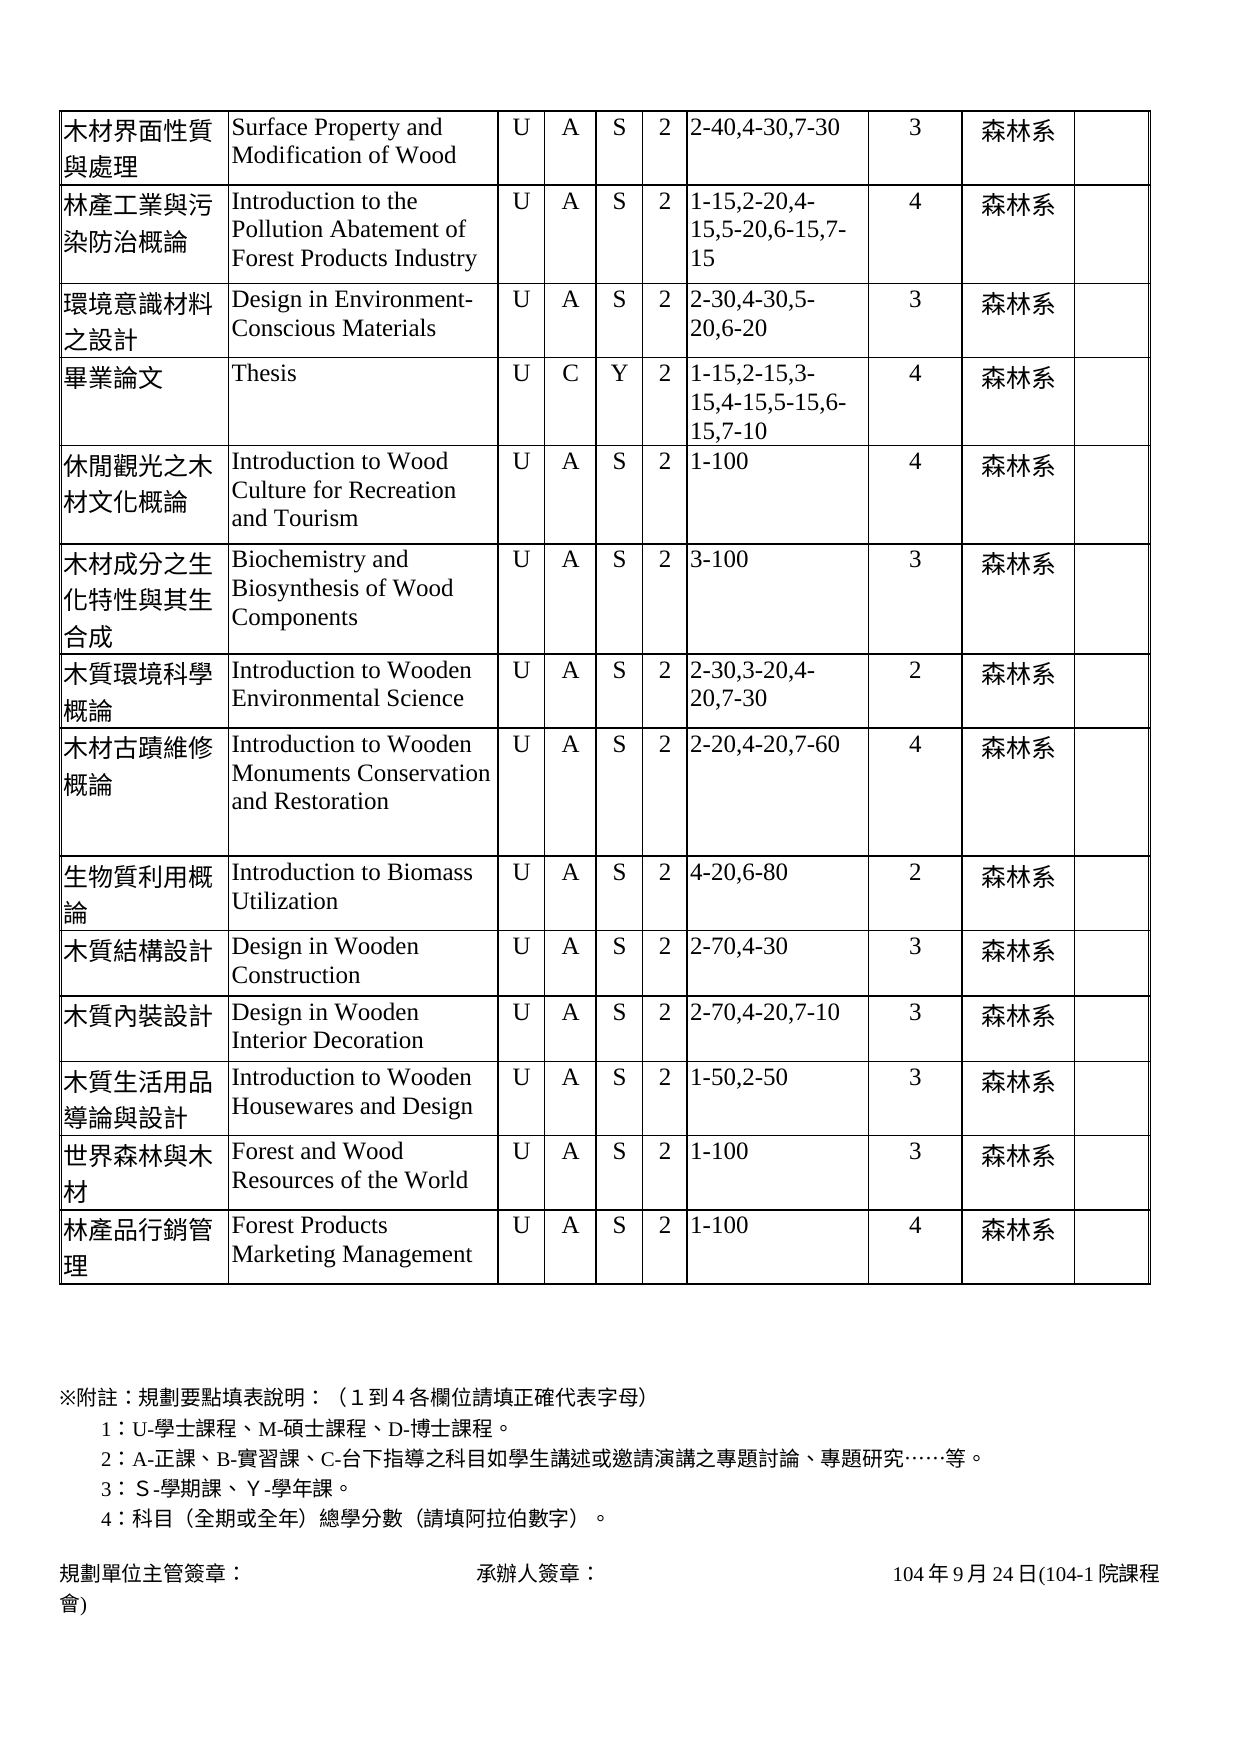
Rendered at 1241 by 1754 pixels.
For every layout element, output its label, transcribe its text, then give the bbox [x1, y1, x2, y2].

table_cell Biochemistry and Biosynthesis of Wood Components [229, 545, 497, 653]
table_cell 2 [643, 284, 686, 357]
table_cell 畢業論文 [62, 358, 228, 444]
table_cell S [597, 931, 642, 995]
table_cell S [597, 446, 642, 543]
table_cell 2 [643, 931, 686, 995]
table_cell S [597, 186, 642, 283]
table_cell Introduction to the Pollution Abatement of Forest Products Industry [229, 186, 497, 283]
table_cell 休閒觀光之木材文化概論 [62, 446, 228, 543]
table_cell 木質結構設計 [62, 931, 228, 995]
table_cell 3 [869, 112, 961, 184]
table_cell [1075, 1062, 1148, 1135]
table_cell 森林系 [963, 931, 1074, 995]
table_cell 環境意識材料之設計 [62, 284, 228, 357]
table_cell A [545, 1136, 595, 1209]
table_cell 2 [643, 857, 686, 929]
table_cell A [545, 284, 595, 357]
table_cell 4 [869, 1211, 961, 1283]
table_cell 森林系 [963, 729, 1074, 855]
table_cell U [499, 545, 544, 653]
table_cell C [545, 358, 595, 444]
table_cell U [499, 997, 544, 1061]
table_cell S [597, 1062, 642, 1135]
table_cell Forest Products Marketing Management [229, 1211, 497, 1283]
table_cell S [597, 997, 642, 1061]
table_cell A [545, 545, 595, 653]
table_cell 2 [643, 655, 686, 727]
table_cell S [597, 284, 642, 357]
table_cell A [545, 446, 595, 543]
table_cell A [545, 857, 595, 929]
table_cell 2 [643, 1062, 686, 1135]
table_cell 森林系 [963, 655, 1074, 727]
table_cell 2-30,4-30,5-20,6-20 [688, 284, 868, 357]
table_cell S [597, 857, 642, 929]
table_cell A [545, 931, 595, 995]
table_cell A [545, 186, 595, 283]
table_cell 森林系 [963, 997, 1074, 1061]
table_cell 4-20,6-80 [688, 857, 868, 929]
table_cell U [499, 931, 544, 995]
table_cell 1-50,2-50 [688, 1062, 868, 1135]
table_cell 1-100 [688, 1136, 868, 1209]
table_cell Introduction to Wooden Environmental Science [229, 655, 497, 727]
table_cell Introduction to Wood Culture for Recreation and Tourism [229, 446, 497, 543]
table_cell 2 [869, 655, 961, 727]
table_cell 2 [643, 446, 686, 543]
table_cell Design in Environment-Conscious Materials [229, 284, 497, 357]
table_cell 木材界面性質與處理 [62, 112, 228, 184]
table_cell 生物質利用概論 [62, 857, 228, 929]
table_cell U [499, 655, 544, 727]
table_cell [1075, 358, 1148, 444]
table_cell Y [597, 358, 642, 444]
table_cell 3 [869, 997, 961, 1061]
table_cell 森林系 [963, 857, 1074, 929]
table_cell 2 [643, 997, 686, 1061]
table_cell [1075, 1211, 1148, 1283]
table_cell S [597, 545, 642, 653]
table_cell [1075, 186, 1148, 283]
table_cell 2-40,4-30,7-30 [688, 112, 868, 184]
table_cell [1075, 545, 1148, 653]
table_cell 3 [869, 1062, 961, 1135]
table_cell Surface Property and Modification of Wood [229, 112, 497, 184]
table_cell 森林系 [963, 1211, 1074, 1283]
table_cell 森林系 [963, 358, 1074, 444]
table_cell U [499, 1136, 544, 1209]
table_cell Design in Wooden Interior Decoration [229, 997, 497, 1061]
table_cell [1075, 997, 1148, 1061]
table_cell U [499, 857, 544, 929]
table_cell [1075, 857, 1148, 929]
table_cell U [499, 284, 544, 357]
table_cell A [545, 655, 595, 727]
table_cell Introduction to Biomass Utilization [229, 857, 497, 929]
table_cell A [545, 729, 595, 855]
table_cell [1075, 931, 1148, 995]
table_cell 1-15,2-15,3-15,4-15,5-15,6-15,7-10 [688, 358, 868, 444]
table_cell A [545, 112, 595, 184]
table_cell 2-70,4-20,7-10 [688, 997, 868, 1061]
table_cell 2 [643, 112, 686, 184]
table_cell Introduction to Wooden Housewares and Design [229, 1062, 497, 1135]
table_cell 2 [869, 857, 961, 929]
table_cell 2-30,3-20,4-20,7-30 [688, 655, 868, 727]
table_cell 4 [869, 446, 961, 543]
table_cell 森林系 [963, 186, 1074, 283]
table_cell 2 [643, 1136, 686, 1209]
table_cell 4 [869, 358, 961, 444]
table_cell 2 [643, 186, 686, 283]
table_cell 2 [643, 545, 686, 653]
table_cell 2 [643, 1211, 686, 1283]
table_cell U [499, 112, 544, 184]
table_cell 1-100 [688, 1211, 868, 1283]
table_cell U [499, 358, 544, 444]
table_cell 林產工業與污染防治概論 [62, 186, 228, 283]
table_cell Design in Wooden Construction [229, 931, 497, 995]
table_cell 林產品行銷管理 [62, 1211, 228, 1283]
table_cell Forest and Wood Resources of the World [229, 1136, 497, 1209]
table_cell Thesis [229, 358, 497, 444]
table_cell 森林系 [963, 1062, 1074, 1135]
table_cell 3 [869, 545, 961, 653]
table_cell 木材古蹟維修概論 [62, 729, 228, 855]
table_cell 2-70,4-30 [688, 931, 868, 995]
table_cell S [597, 655, 642, 727]
table_cell 森林系 [963, 112, 1074, 184]
table_cell [1075, 284, 1148, 357]
table_cell [1075, 112, 1148, 184]
table_cell U [499, 186, 544, 283]
table_cell [1075, 446, 1148, 543]
table_cell S [597, 112, 642, 184]
table_cell U [499, 1062, 544, 1135]
table_cell 4 [869, 729, 961, 855]
table_cell [1075, 1136, 1148, 1209]
table_cell 森林系 [963, 446, 1074, 543]
table_cell 木材成分之生化特性與其生合成 [62, 545, 228, 653]
table_cell 森林系 [963, 1136, 1074, 1209]
table_cell 2-20,4-20,7-60 [688, 729, 868, 855]
table_cell [1075, 655, 1148, 727]
table_cell 世界森林與木材 [62, 1136, 228, 1209]
table_cell 2 [643, 358, 686, 444]
table_cell A [545, 1062, 595, 1135]
table_cell 木質環境科學概論 [62, 655, 228, 727]
table_cell 森林系 [963, 545, 1074, 653]
table_cell S [597, 1211, 642, 1283]
table_cell U [499, 1211, 544, 1283]
table_cell 4 [869, 186, 961, 283]
table_cell 3 [869, 931, 961, 995]
table_cell [1075, 729, 1148, 855]
table_cell 2 [643, 729, 686, 855]
table_cell U [499, 729, 544, 855]
table_cell 森林系 [963, 284, 1074, 357]
table_cell Introduction to Wooden Monuments Conservation and Restoration [229, 729, 497, 855]
table_cell A [545, 1211, 595, 1283]
table_cell 1-15,2-20,4-15,5-20,6-15,7-15 [688, 186, 868, 283]
table_cell S [597, 729, 642, 855]
table_cell 3-100 [688, 545, 868, 653]
table_cell 木質內裝設計 [62, 997, 228, 1061]
table_cell 木質生活用品導論與設計 [62, 1062, 228, 1135]
table_cell 1-100 [688, 446, 868, 543]
table_cell U [499, 446, 544, 543]
table_cell 3 [869, 1136, 961, 1209]
table_cell A [545, 997, 595, 1061]
table_cell S [597, 1136, 642, 1209]
table_cell 3 [869, 284, 961, 357]
